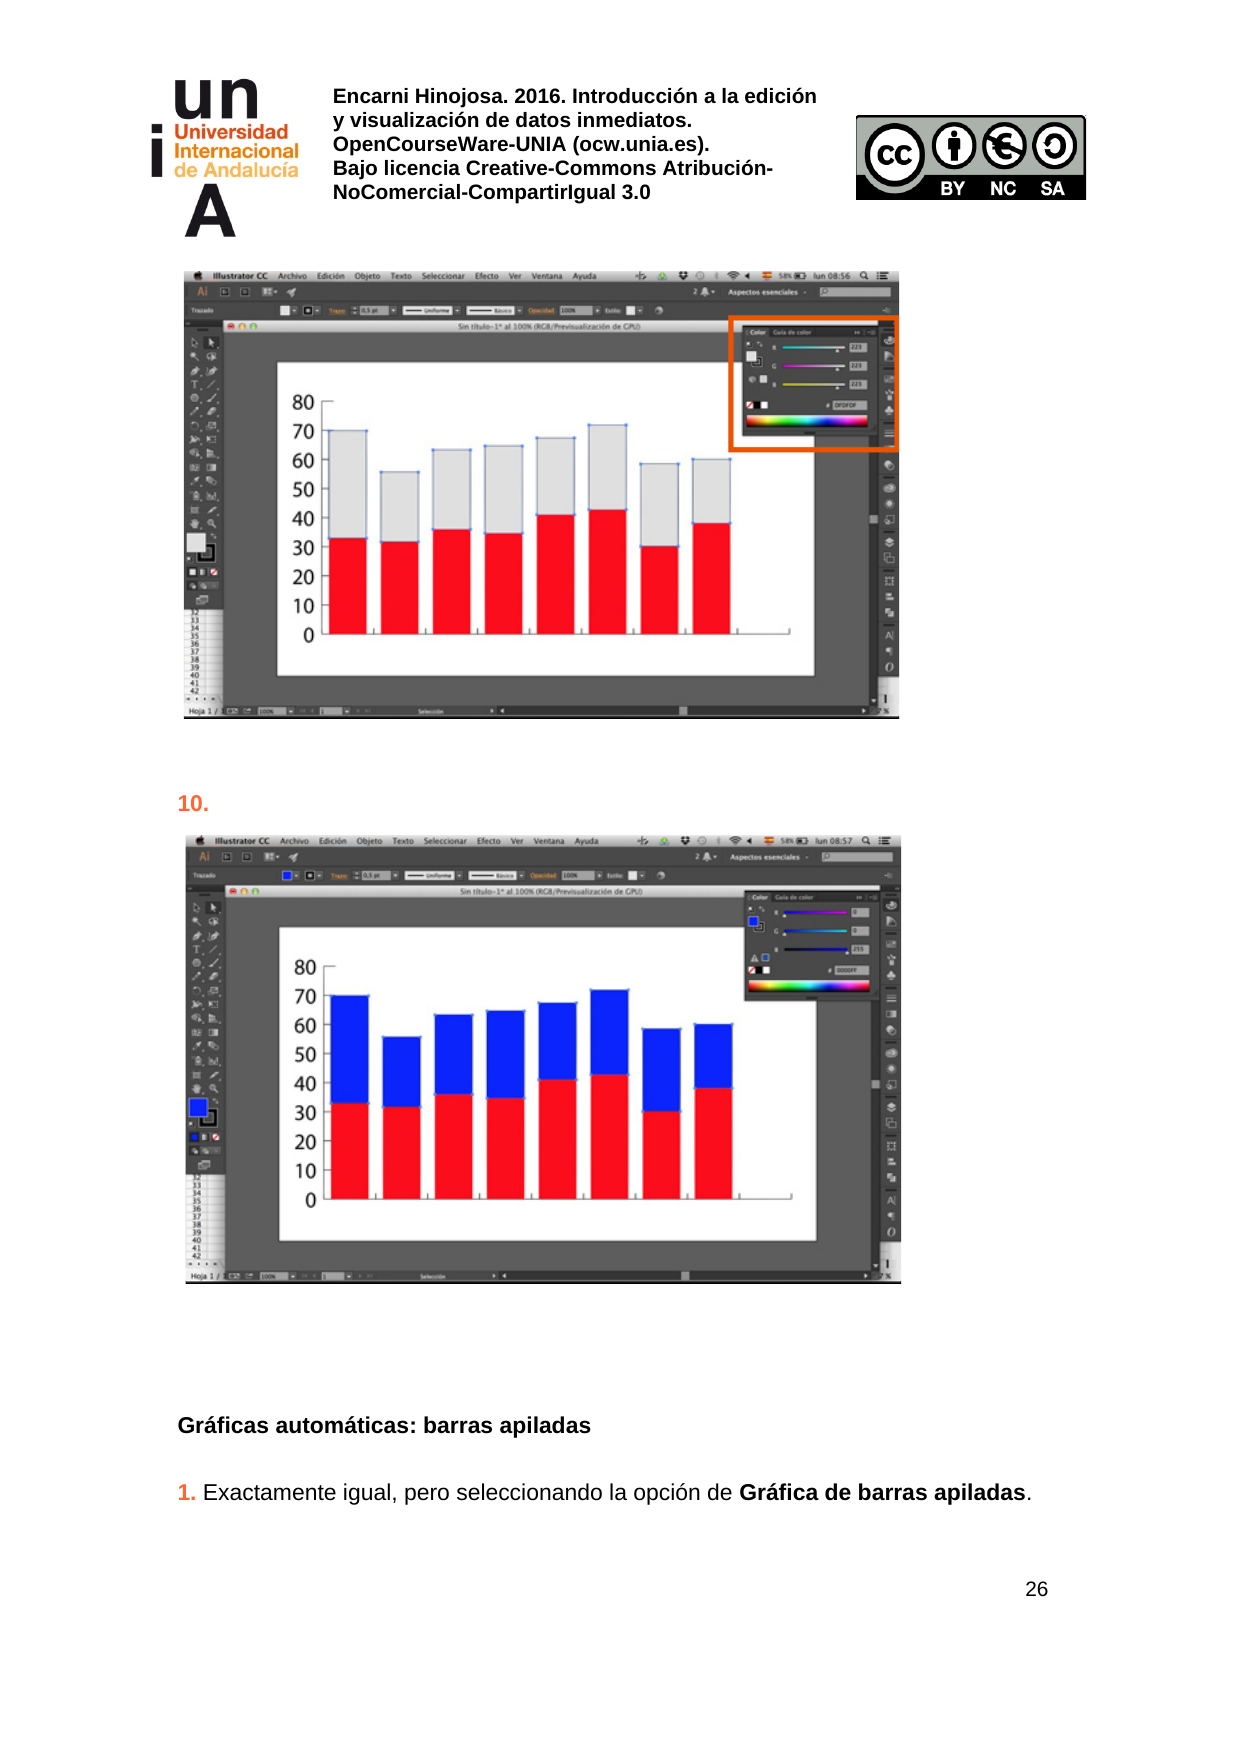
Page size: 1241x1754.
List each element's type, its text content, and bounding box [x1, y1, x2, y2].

subtitle Gráficas automáticas: barras apiladas [177, 1407, 1048, 1440]
subtitle 10. [177, 785, 1048, 818]
picture [148, 75, 303, 240]
subtitle 1. Exactamente igual, pero seleccionando la opción de Gráfica de barras apiladas. [177, 1474, 1048, 1507]
picture [183, 271, 900, 719]
picture [185, 835, 902, 1284]
